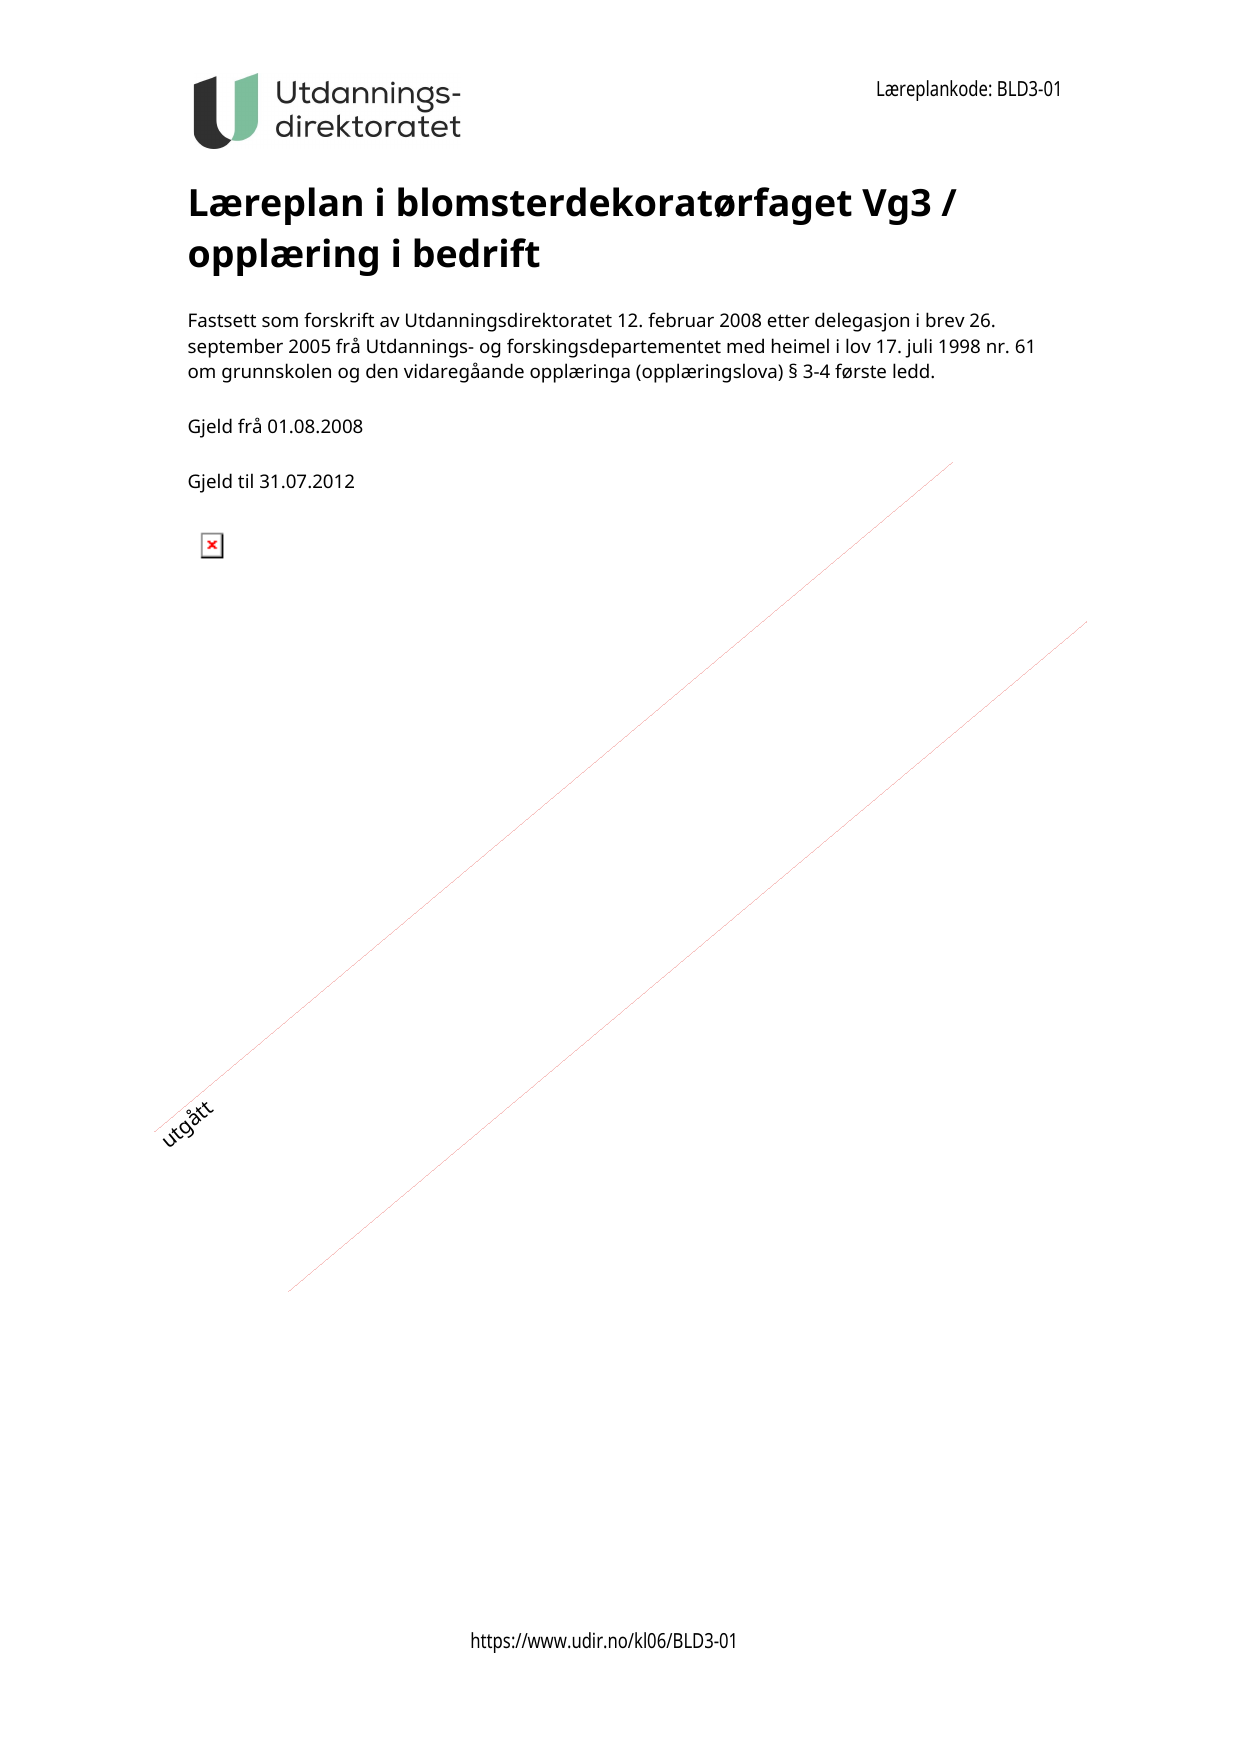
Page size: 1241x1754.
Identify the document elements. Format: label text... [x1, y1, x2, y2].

picture [187, 522, 238, 573]
text Fastsett som forskrift av Utdanningsdirektoratet 12. februar 2008 etter delegasjon i brev 26. september 2005 frå Utdannings- og forskingsdepartementet med heimel i lov 17. juli 1998 nr. 61 om grunnskolen og den vidaregåande opplæringa (opplæringslova) § 3-4 første ledd. [936, 308, 1053, 384]
text Gjeld frå 01.08.2008 [368, 413, 1053, 439]
subtitle Læreplan i blomsterdekoratørfaget Vg3 / opplæring i bedrift [187, 176, 1053, 278]
text Gjeld til 31.07.2012 [917, 468, 1053, 493]
text Gjeld til 31.07.2012 [360, 468, 944, 493]
picture [193, 73, 461, 149]
